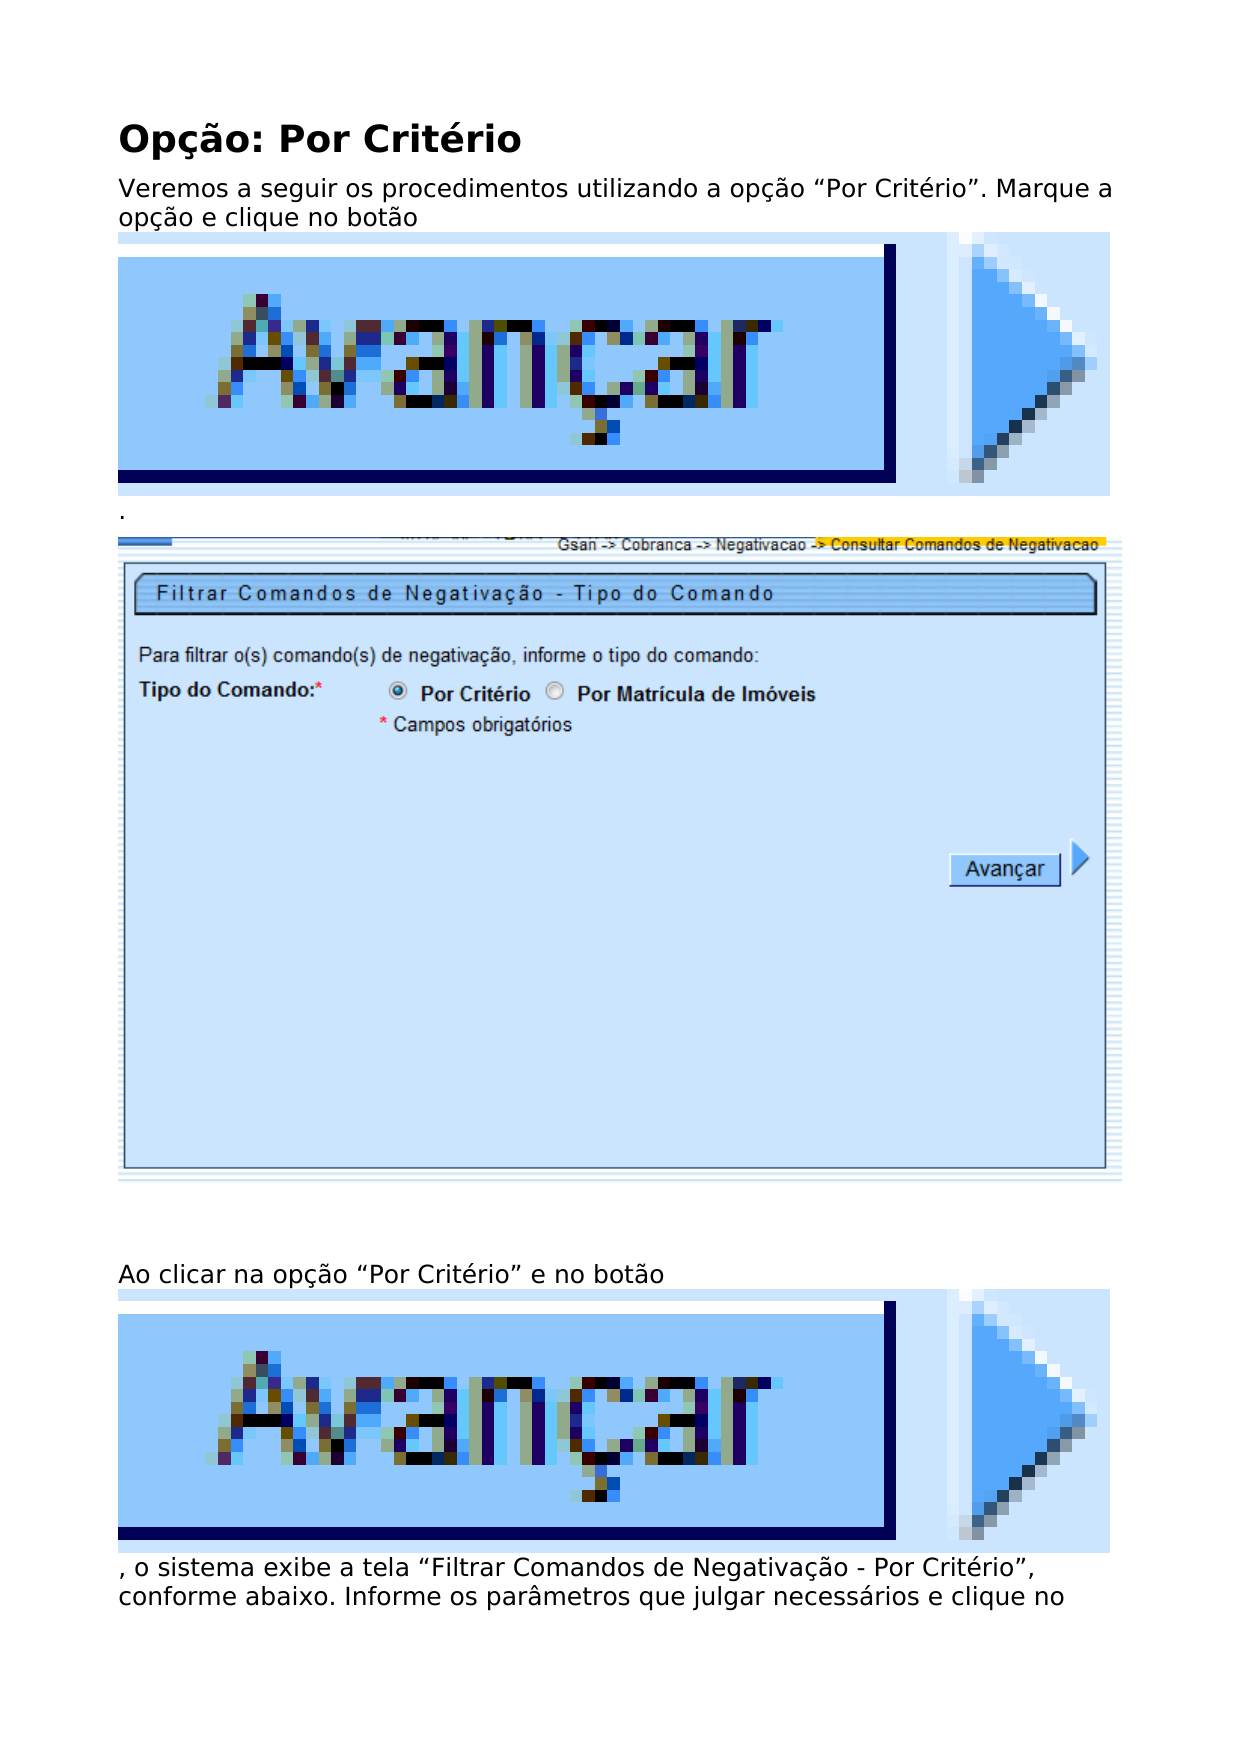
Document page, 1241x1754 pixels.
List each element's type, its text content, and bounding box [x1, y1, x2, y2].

text , o sistema exibe a tela “Filtrar Comandos de Negativação - Por Critério”, conforme abaixo. Informe os parâmetros que julgar necessários e clique no [118, 1553, 1122, 1611]
subtitle Opção: Por Critério [118, 118, 1122, 162]
picture [118, 537, 1123, 1184]
text Ao clicar na opção “Por Critério” e no botão [118, 1260, 1122, 1289]
picture [118, 232, 1123, 496]
picture [118, 1289, 1123, 1553]
text . [118, 496, 1122, 525]
text Veremos a seguir os procedimentos utilizando a opção “Por Critério”. Marque a opção e clique no botão [118, 174, 1122, 232]
